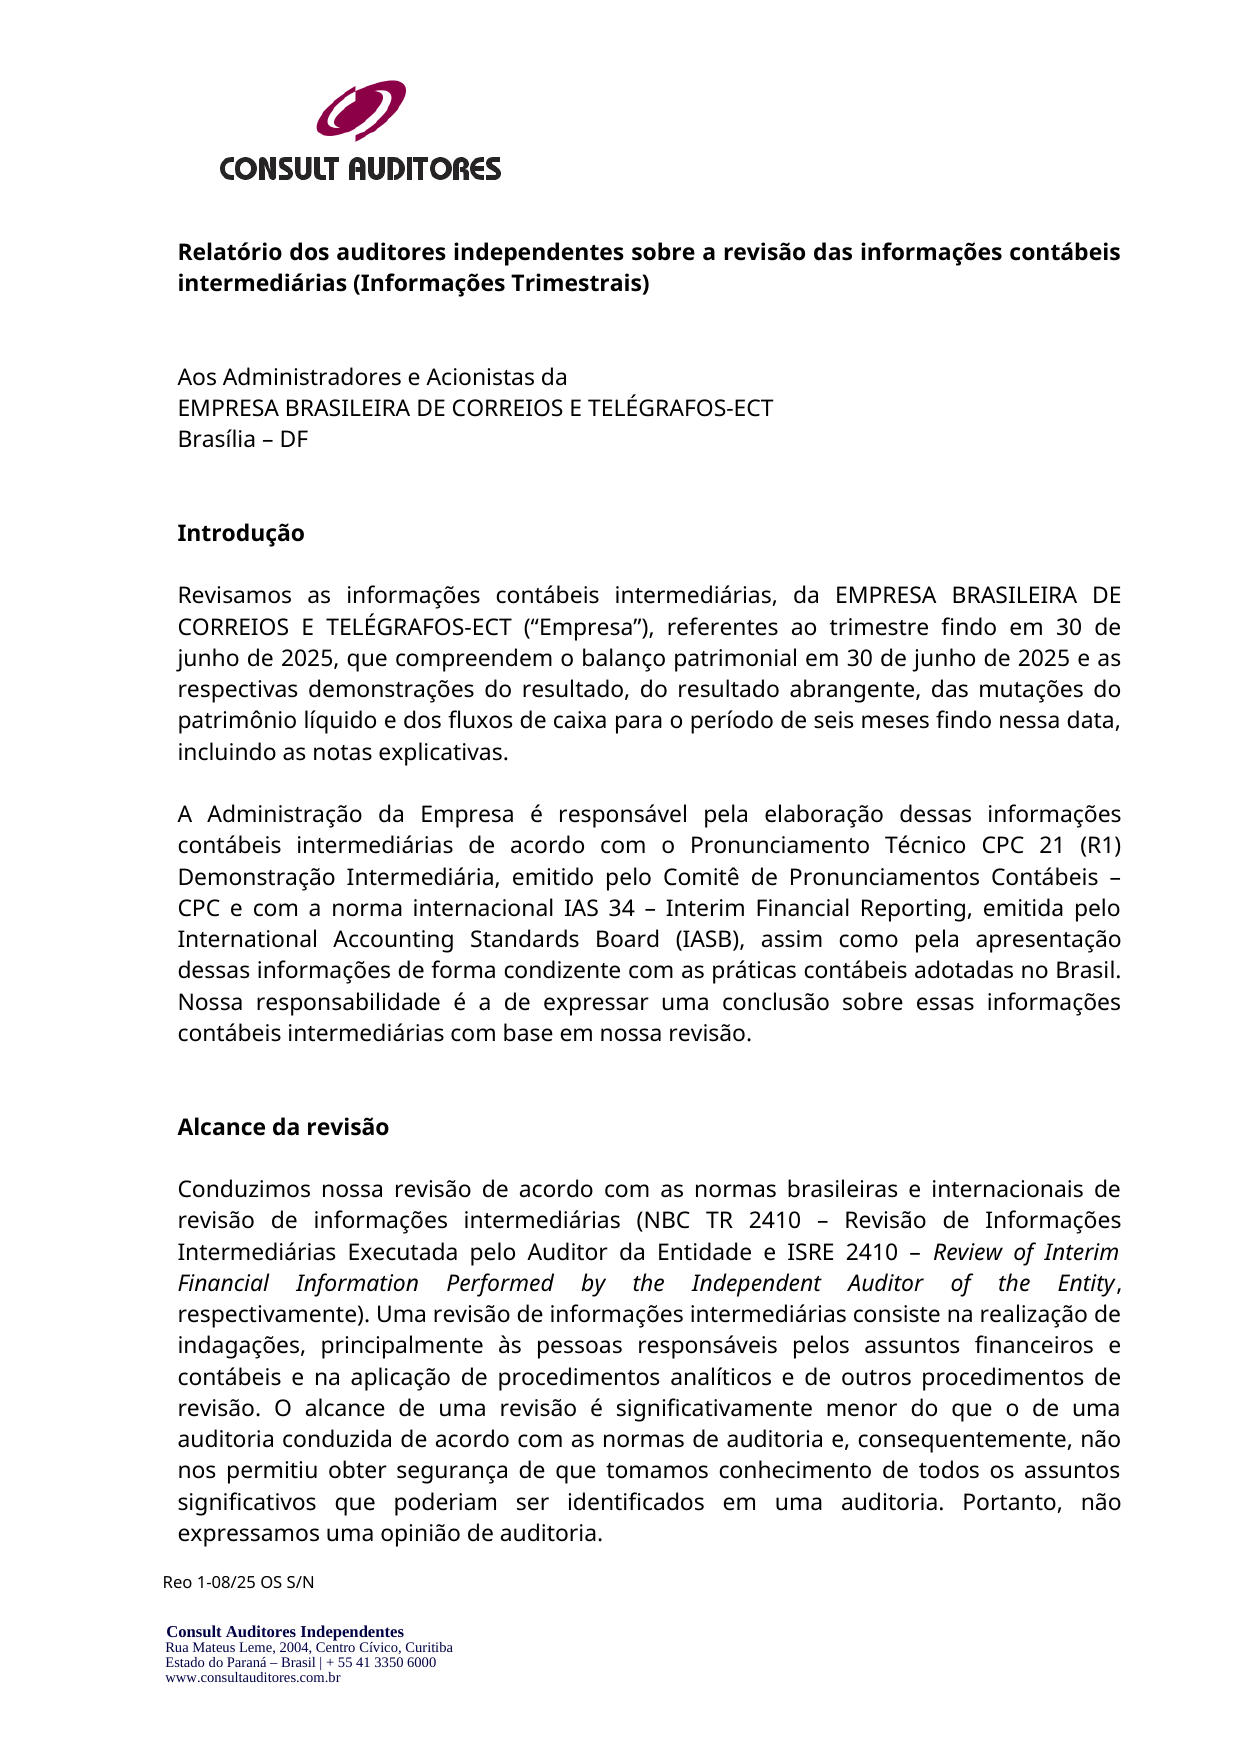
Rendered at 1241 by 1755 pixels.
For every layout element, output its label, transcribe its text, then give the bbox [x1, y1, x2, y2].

text Brasília – DF [177, 423, 1122, 454]
text Revisamos as informações contábeis intermediárias, da EMPRESA BRASILEIRA DE CORREIOS E TELÉGRAFOS-ECT (“Empresa”), referentes ao trimestre findo em 30 de junho de 2025, que compreendem o balanço patrimonial em 30 de junho de 2025 e as respectivas demonstrações do resultado, do resultado abrangente, das mutações do patrimônio líquido e dos fluxos de caixa para o período de seis meses findo nessa data, incluindo as notas explicativas. [177, 579, 1122, 767]
text A Administração da Empresa é responsável pela elaboração dessas informações contábeis intermediárias de acordo com o Pronunciamento Técnico CPC 21 (R1) Demonstração Intermediária, emitido pelo Comitê de Pronunciamentos Contábeis – CPC e com a norma internacional IAS 34 – Interim Financial Reporting, emitida pelo International Accounting Standards Board (IASB), assim como pela apresentação dessas informações de forma condizente com as práticas contábeis adotadas no Brasil. Nossa responsabilidade é a de expressar uma conclusão sobre essas informações contábeis intermediárias com base em nossa revisão. [177, 798, 1122, 1048]
text Conduzimos nossa revisão de acordo com as normas brasileiras e internacionais de revisão de informações intermediárias (NBC TR 2410 – Revisão de Informações Intermediárias Executada pelo Auditor da Entidade e ISRE 2410 – Review of Interim Financial Information Performed by the Independent Auditor of the Entity, respectivamente). Uma revisão de informações intermediárias consiste na realização de indagações, principalmente às pessoas responsáveis pelos assuntos financeiros e contábeis e na aplicação de procedimentos analíticos e de outros procedimentos de revisão. O alcance de uma revisão é significativamente menor do que o de uma auditoria conduzida de acordo com as normas de auditoria e, consequentemente, não nos permitiu obter segurança de que tomamos conhecimento de todos os assuntos significativos que poderiam ser identificados em uma auditoria. Portanto, não expressamos uma opinião de auditoria. [177, 1173, 1122, 1548]
text EMPRESA BRASILEIRA DE CORREIOS E TELÉGRAFOS-ECT [177, 392, 1122, 423]
text Aos Administradores e Acionistas da [177, 360, 1122, 392]
text Introdução [177, 517, 1122, 548]
text Alcance da revisão [177, 1110, 1122, 1142]
text Relatório dos auditores independentes sobre a revisão das informações contábeis intermediárias (Informações Trimestrais) [177, 235, 1122, 298]
